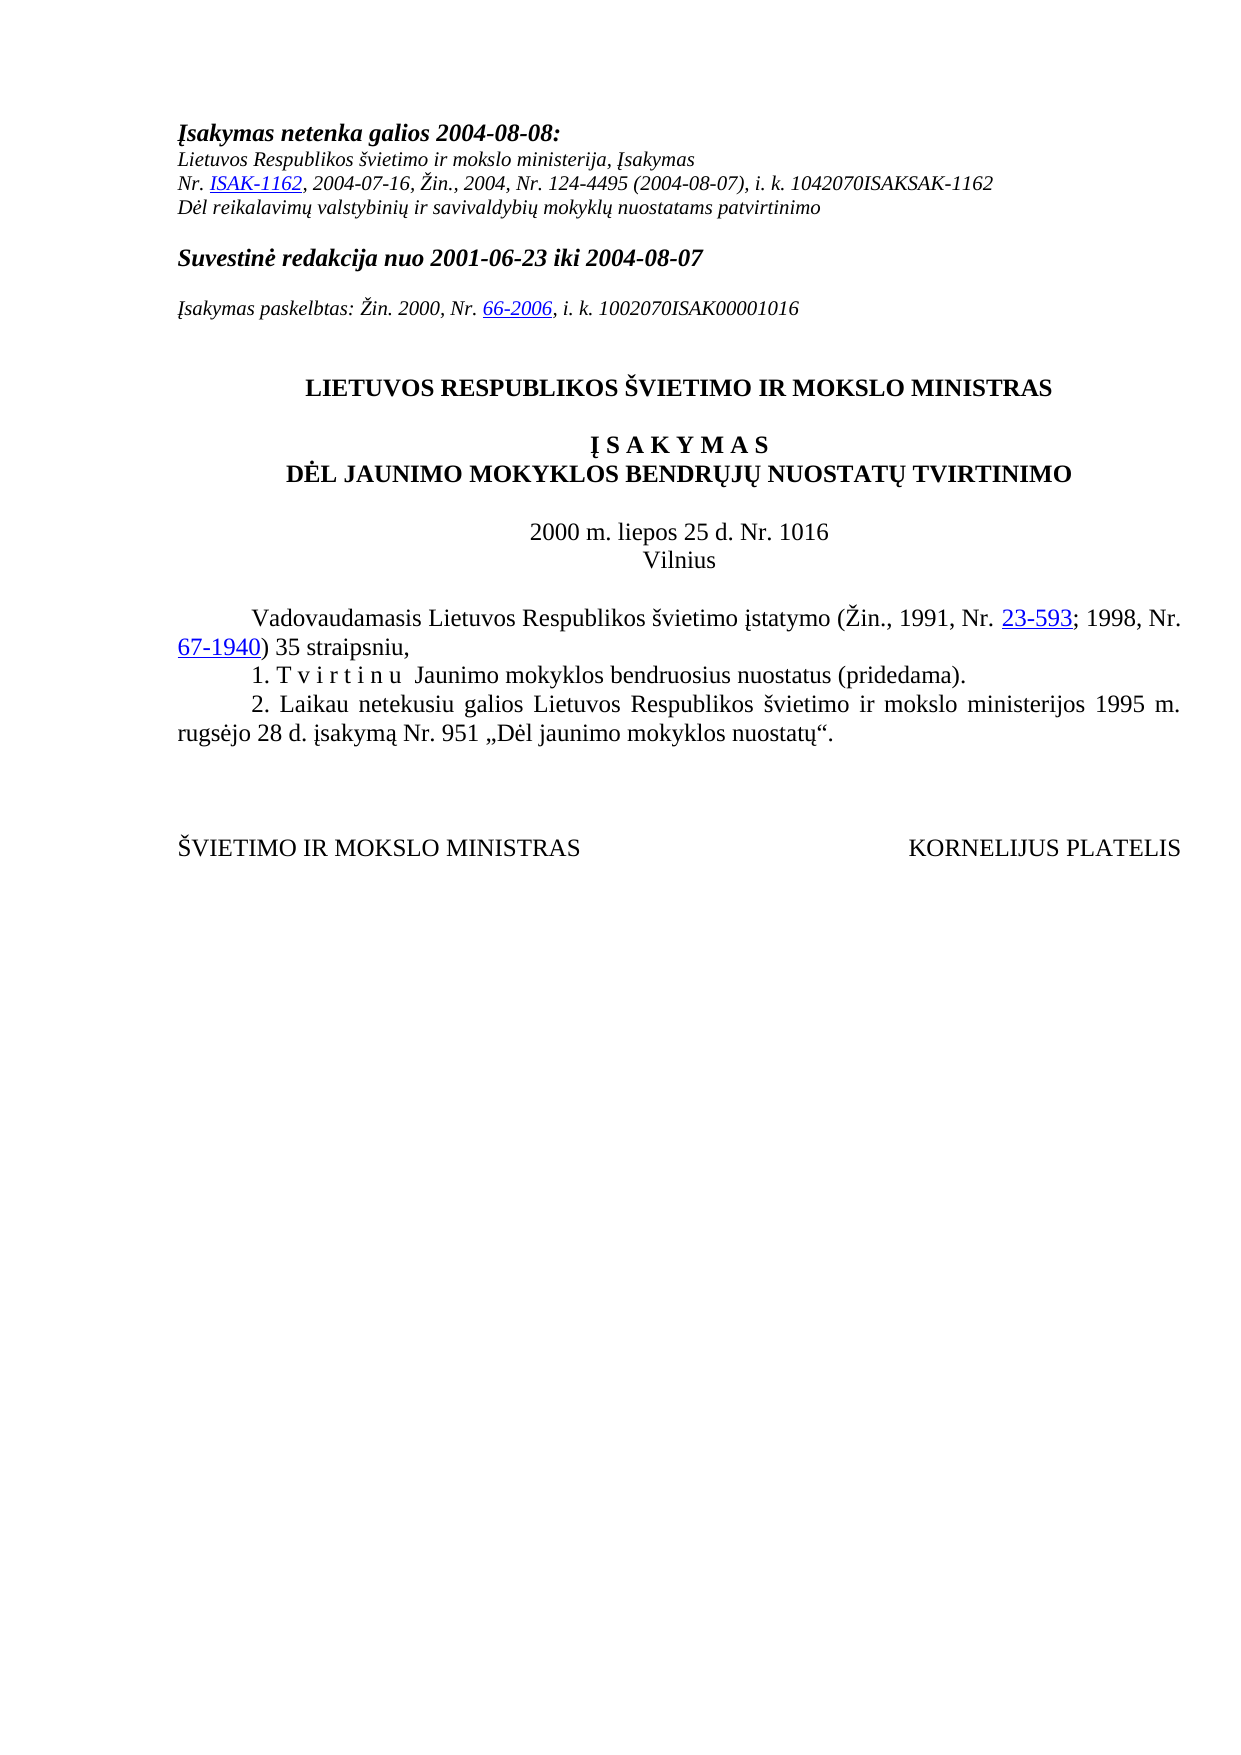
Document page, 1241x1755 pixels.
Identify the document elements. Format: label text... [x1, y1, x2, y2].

text Lietuvos Respublikos švietimo ir mokslo ministerija, Įsakymas [177, 147, 1181, 171]
text Nr. ISAK-1162, 2004-07-16, Žin., 2004, Nr. 124-4495 (2004-08-07), i. k. 1042070ISAKSAK-1162 [177, 171, 1181, 195]
text 2. Laikau netekusiu galios Lietuvos Respublikos švietimo ir mokslo ministerijos 1995 m. rugsėjo 28 d. įsakymą Nr. 951 „Dėl jaunimo mokyklos nuostatų“. [177, 689, 1181, 747]
text Suvestinė redakcija nuo 2001-06-23 iki 2004-08-07 [177, 243, 1181, 272]
text 2000 m. liepos 25 d. Nr. 1016 [177, 517, 1181, 545]
text 1. Tvirtinu Jaunimo mokyklos bendruosius nuostatus (pridedama). [177, 660, 1181, 689]
text Į S A K Y M A S [177, 430, 1181, 459]
text LIETUVOS RESPUBLIKOS ŠVIETIMO IR MOKSLO MINISTRAS [177, 373, 1181, 402]
text DĖL JAUNIMO MOKYKLOS BENDRŲJŲ NUOSTATŲ TVIRTINIMO [177, 459, 1181, 488]
text Įsakymas netenka galios 2004-08-08: [177, 118, 1181, 147]
text Įsakymas paskelbtas: Žin. 2000, Nr. 66-2006, i. k. 1002070ISAK00001016 [177, 296, 1181, 320]
text Dėl reikalavimų valstybinių ir savivaldybių mokyklų nuostatams patvirtinimo [177, 195, 1181, 219]
text ŠVIETIMO IR MOKSLO MINISTRAS KORNELIJUS PLATELIS [177, 833, 1181, 862]
text Vadovaudamasis Lietuvos Respublikos švietimo įstatymo (Žin., 1991, Nr. 23-593; 1998, Nr. 67-1940) 35 straipsniu, [177, 603, 1181, 660]
text Vilnius [177, 545, 1181, 574]
